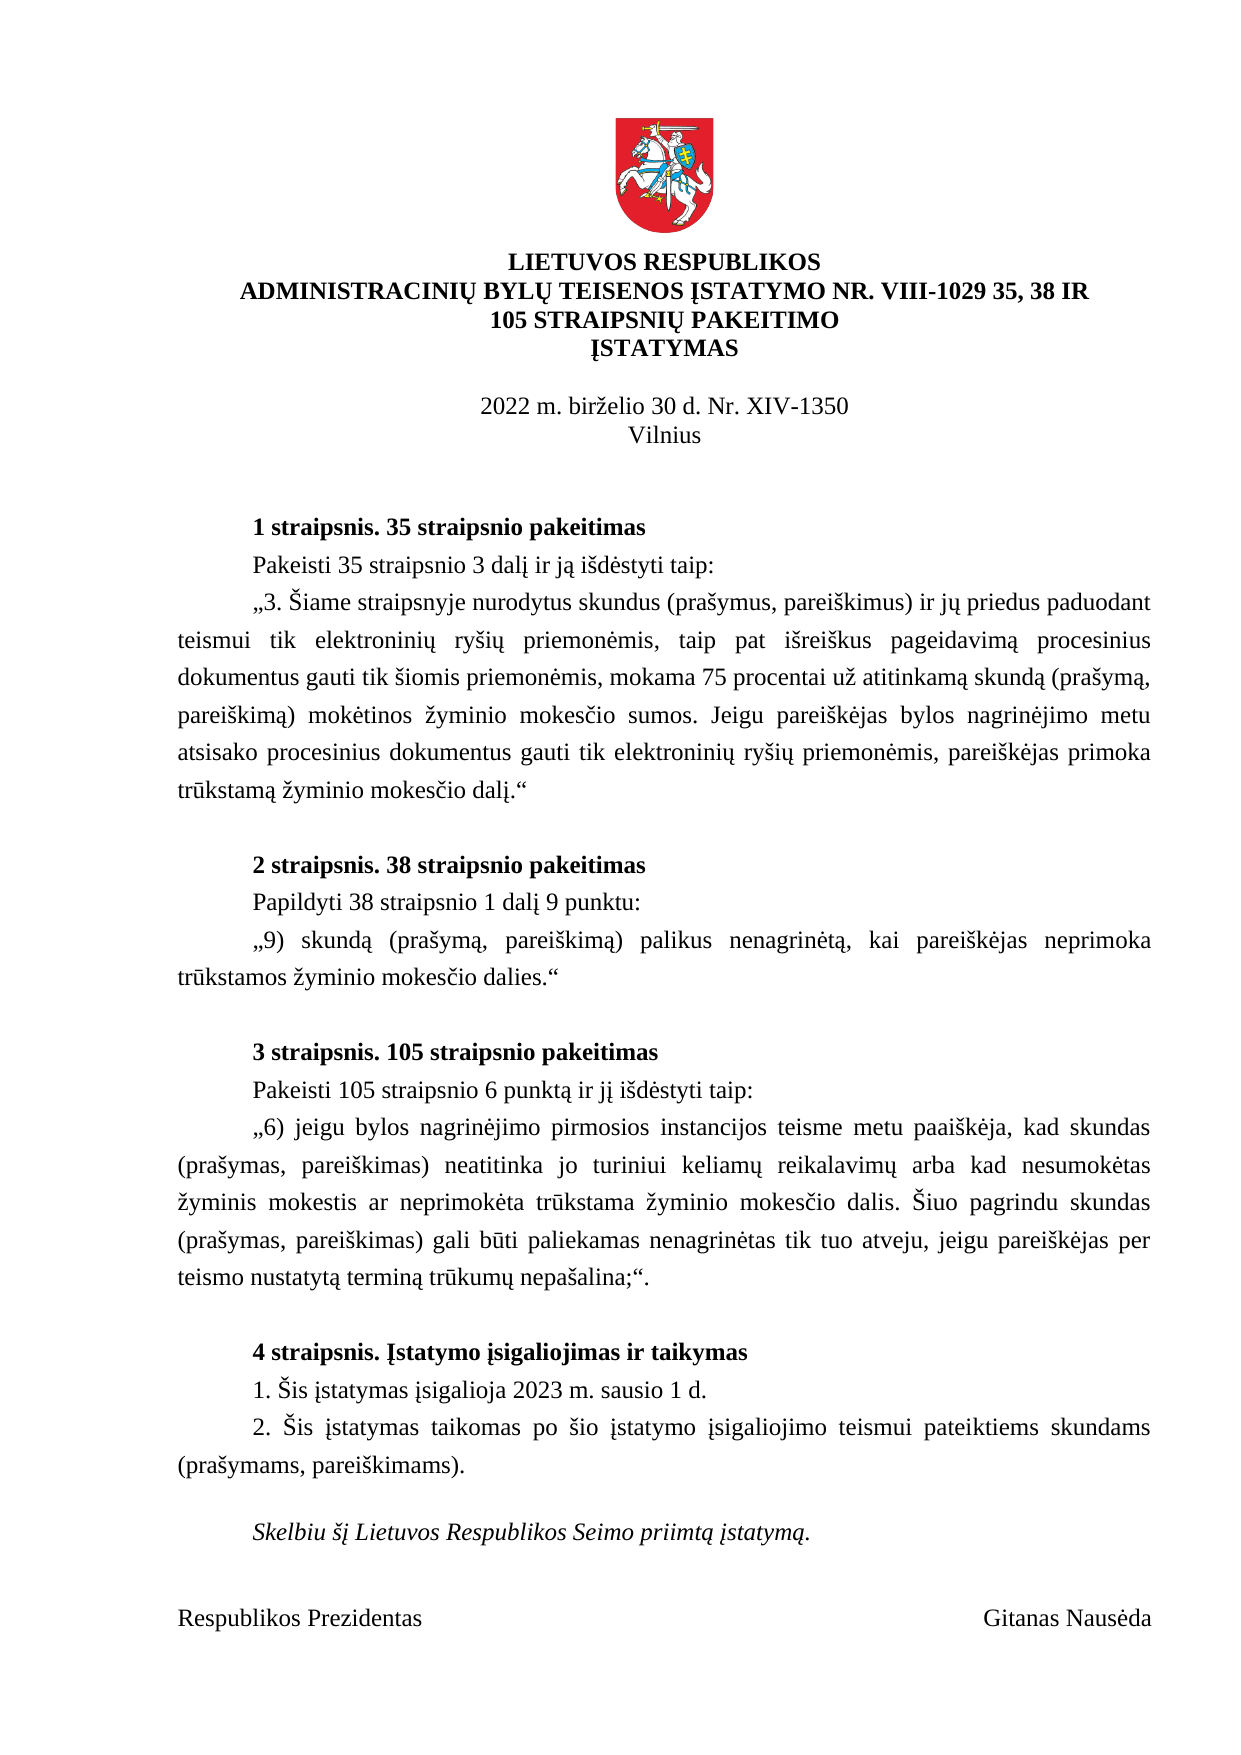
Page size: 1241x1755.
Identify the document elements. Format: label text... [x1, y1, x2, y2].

text 1. Šis įstatymas įsigalioja 2023 m. sausio 1 d. [177, 1366, 1152, 1404]
text 2022 m. birželio 30 d. Nr. XIV-1350 [177, 391, 1152, 420]
text Vilnius [177, 420, 1152, 448]
text „6) jeigu bylos nagrinėjimo pirmosios instancijos teisme metu paaiškėja, kad skundas (prašymas, pareiškimas) neatitinka jo turiniui keliamų reikalavimų arba kad nesumokėtas žyminis mokestis ar neprimokėta trūkstama žyminio mokesčio dalis. Šiuo pagrindu skundas (prašymas, pareiškimas) gali būti paliekamas nenagrinėtas tik tuo atveju, jeigu pareiškėjas per teismo nustatytą terminą trūkumų nepašalina;“. [177, 1104, 1152, 1291]
text ĮSTATYMAS [177, 333, 1152, 362]
text LIETUVOS RESPUBLIKOS [177, 247, 1152, 276]
text Papildyti 38 straipsnio 1 dalį 9 punktu: [177, 879, 1152, 916]
text Skelbiu šį Lietuvos Respublikos Seimo priimtą įstatymą. [177, 1517, 1152, 1546]
text 1 straipsnis. 35 straipsnio pakeitimas [177, 504, 1152, 541]
text 4 straipsnis. Įstatymo įsigaliojimas ir taikymas [177, 1329, 1152, 1366]
text „9) skundą (prašymą, pareiškimą) palikus nenagrinėtą, kai pareiškėjas neprimoka trūkstamos žyminio mokesčio dalies.“ [177, 916, 1152, 991]
text 2 straipsnis. 38 straipsnio pakeitimas [177, 841, 1152, 879]
text Respublikos Prezidentas Gitanas Nausėda [177, 1603, 1152, 1632]
text Pakeisti 105 straipsnio 6 punktą ir jį išdėstyti taip: [177, 1066, 1152, 1104]
text 3 straipsnis. 105 straipsnio pakeitimas [177, 1029, 1152, 1066]
text 2. Šis įstatymas taikomas po šio įstatymo įsigaliojimo teismui pateiktiems skundams (prašymams, pareiškimams). [177, 1404, 1152, 1479]
text ADMINISTRACINIŲ BYLŲ TEISENOS ĮSTATYMO NR. VIII-1029 35, 38 IR 105 STRAIPSNIŲ PAKEITIMO [177, 276, 1152, 333]
text „3. Šiame straipsnyje nurodytus skundus (prašymus, pareiškimus) ir jų priedus paduodant teismui tik elektroninių ryšių priemonėmis, taip pat išreiškus pageidavimą procesinius dokumentus gauti tik šiomis priemonėmis, mokama 75 procentai už atitinkamą skundą (prašymą, pareiškimą) mokėtinos žyminio mokesčio sumos. Jeigu pareiškėjas bylos nagrinėjimo metu atsisako procesinius dokumentus gauti tik elektroninių ryšių priemonėmis, pareiškėjas primoka trūkstamą žyminio mokesčio dalį.“ [177, 579, 1152, 804]
text Pakeisti 35 straipsnio 3 dalį ir ją išdėstyti taip: [177, 541, 1152, 579]
